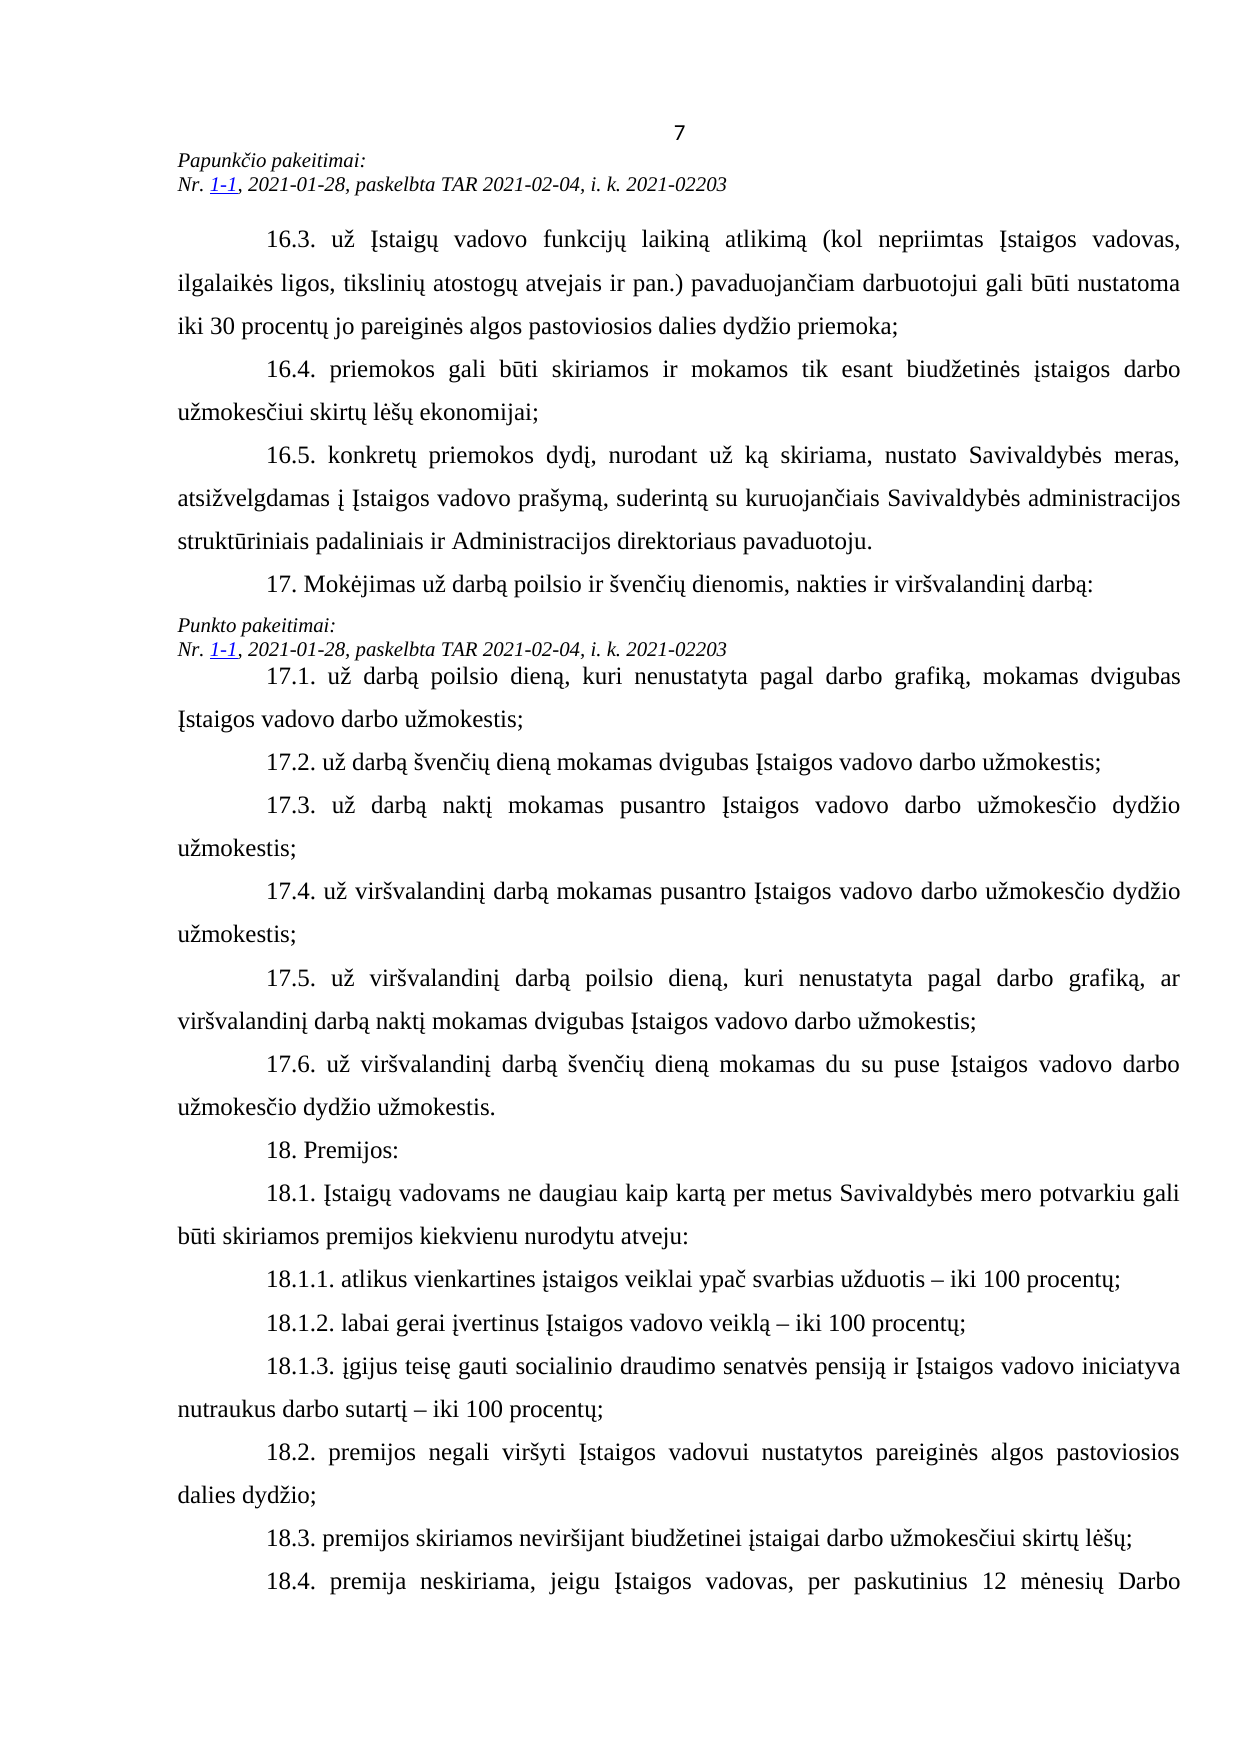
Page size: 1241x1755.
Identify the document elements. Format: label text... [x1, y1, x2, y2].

text 18.1. Įstaigų vadovams ne daugiau kaip kartą per metus Savivaldybės mero potvarkiu gali būti skiriamos premijos kiekvienu nurodytu atveju: [177, 1178, 1181, 1250]
text 18.1.2. labai gerai įvertinus Įstaigos vadovo veiklą – iki 100 procentų; [177, 1308, 1181, 1336]
text 16.3. už Įstaigų vadovo funkcijų laikiną atlikimą (kol nepriimtas Įstaigos vadovas, ilgalaikės ligos, tikslinių atostogų atvejais ir pan.) pavaduojančiam darbuotojui gali būti nustatoma iki 30 procentų jo pareiginės algos pastoviosios dalies dydžio priemoka; [177, 224, 1181, 339]
text Nr. 1-1, 2021-01-28, paskelbta TAR 2021-02-04, i. k. 2021-02203 [177, 172, 1181, 196]
text 18.3. premijos skiriamos neviršijant biudžetinei įstaigai darbo užmokesčiui skirtų lėšų; [177, 1523, 1181, 1552]
text 18.1.1. atlikus vienkartines įstaigos veiklai ypač svarbias užduotis – iki 100 procentų; [177, 1264, 1181, 1293]
text Punkto pakeitimai: [177, 613, 1181, 637]
text 16.5. konkretų priemokos dydį, nurodant už ką skiriama, nustato Savivaldybės meras, atsižvelgdamas į Įstaigos vadovo prašymą, suderintą su kuruojančiais Savivaldybės administracijos struktūriniais padaliniais ir Administracijos direktoriaus pavaduotoju. [177, 440, 1181, 555]
text 17.2. už darbą švenčių dieną mokamas dvigubas Įstaigos vadovo darbo užmokestis; [177, 747, 1181, 776]
text 17.6. už viršvalandinį darbą švenčių dieną mokamas du su puse Įstaigos vadovo darbo užmokesčio dydžio užmokestis. [177, 1049, 1181, 1121]
text Nr. 1-1, 2021-01-28, paskelbta TAR 2021-02-04, i. k. 2021-02203 [177, 637, 1181, 661]
text 18.1.3. įgijus teisę gauti socialinio draudimo senatvės pensiją ir Įstaigos vadovo iniciatyva nutraukus darbo sutartį – iki 100 procentų; [177, 1351, 1181, 1423]
text 16.4. priemokos gali būti skiriamos ir mokamos tik esant biudžetinės įstaigos darbo užmokesčiui skirtų lėšų ekonomijai; [177, 354, 1181, 426]
text 17.3. už darbą naktį mokamas pusantro Įstaigos vadovo darbo užmokesčio dydžio užmokestis; [177, 790, 1181, 862]
text 18.2. premijos negali viršyti Įstaigos vadovui nustatytos pareiginės algos pastoviosios dalies dydžio; [177, 1437, 1181, 1509]
text 17.1. už darbą poilsio dieną, kuri nenustatyta pagal darbo grafiką, mokamas dvigubas Įstaigos vadovo darbo užmokestis; [177, 661, 1181, 733]
text 17.5. už viršvalandinį darbą poilsio dieną, kuri nenustatyta pagal darbo grafiką, ar viršvalandinį darbą naktį mokamas dvigubas Įstaigos vadovo darbo užmokestis; [177, 963, 1181, 1034]
text 18.4. premija neskiriama, jeigu Įstaigos vadovas, per paskutinius 12 mėnesių Darbo [177, 1566, 1181, 1595]
text 17.4. už viršvalandinį darbą mokamas pusantro Įstaigos vadovo darbo užmokesčio dydžio užmokestis; [177, 876, 1181, 948]
text 18. Premijos: [177, 1135, 1181, 1164]
text Papunkčio pakeitimai: [177, 148, 1181, 172]
text 17. Mokėjimas už darbą poilsio ir švenčių dienomis, nakties ir viršvalandinį darbą: [177, 569, 1181, 598]
